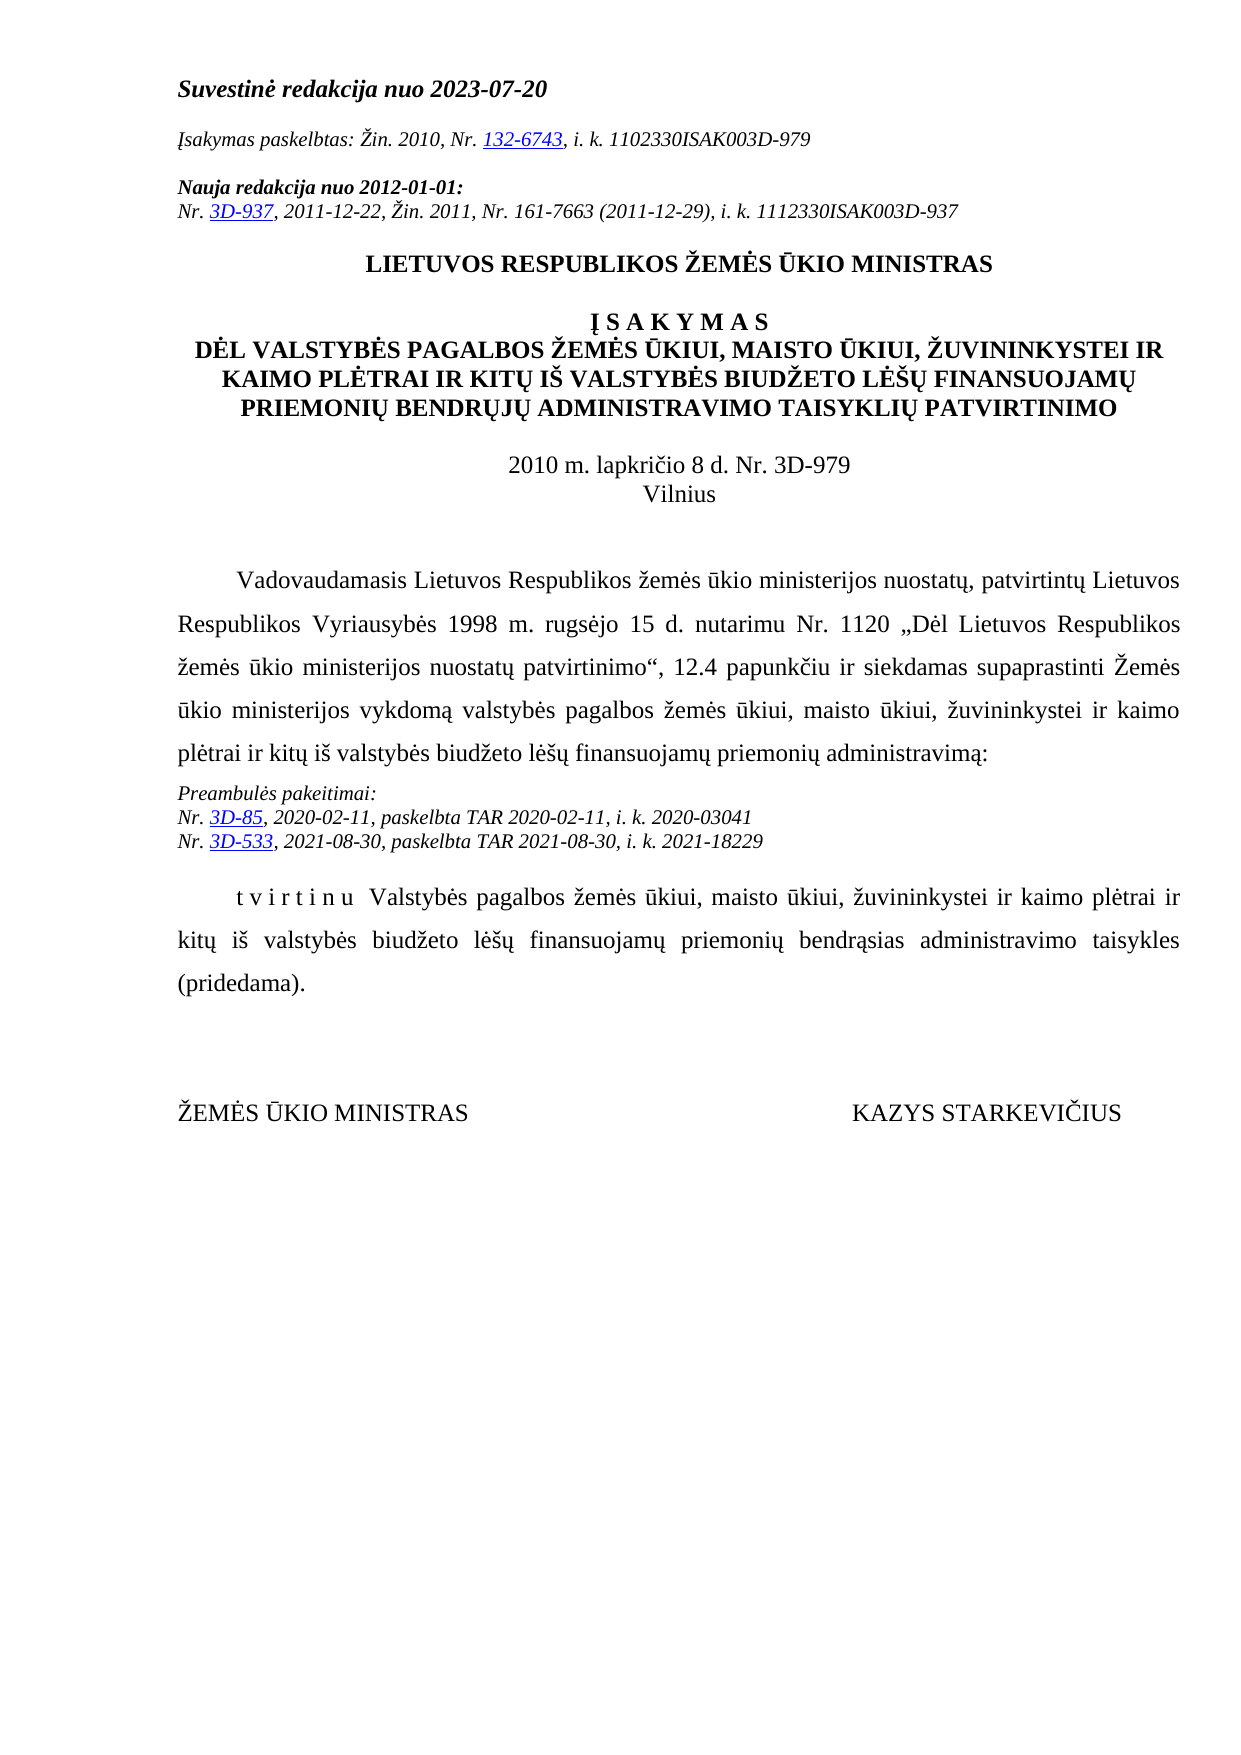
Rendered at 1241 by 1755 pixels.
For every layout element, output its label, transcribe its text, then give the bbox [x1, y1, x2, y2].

text DĖL VALSTYBĖS PAGALBOS ŽEMĖS ŪKIUI, MAISTO ŪKIUI, ŽUVININKYSTEI IR KAIMO PLĖTRAI IR KITŲ IŠ VALSTYBĖS BIUDŽETO LĖŠŲ FINANSUOJAMŲ PRIEMONIŲ BENDRŲJŲ ADMINISTRAVIMO TAISYKLIŲ PATVIRTINIMO [177, 336, 1181, 422]
text Vilnius [177, 479, 1181, 508]
text Vadovaudamasis Lietuvos Respublikos žemės ūkio ministerijos nuostatų, patvirtintų Lietuvos Respublikos Vyriausybės 1998 m. rugsėjo 15 d. nutarimu Nr. 1120 „Dėl Lietuvos Respublikos žemės ūkio ministerijos nuostatų patvirtinimo“, 12.4 papunkčiu ir siekdamas supaprastinti Žemės ūkio ministerijos vykdomą valstybės pagalbos žemės ūkiui, maisto ūkiui, žuvininkystei ir kaimo plėtrai ir kitų iš valstybės biudžeto lėšų finansuojamų priemonių administravimą: [177, 566, 1181, 767]
text ĮSAKYMAS [177, 307, 1181, 336]
text Įsakymas paskelbtas: Žin. 2010, Nr. 132-6743, i. k. 1102330ISAK003D-979 [177, 127, 1181, 151]
text 2010 m. lapkričio 8 d. Nr. 3D-979 [177, 451, 1181, 479]
text tvirtinu Valstybės pagalbos žemės ūkiui, maisto ūkiui, žuvininkystei ir kaimo plėtrai ir kitų iš valstybės biudžeto lėšų finansuojamų priemonių bendrąsias administravimo taisykles (pridedama). [177, 882, 1181, 997]
text Nr. 3D-937, 2011-12-22, Žin. 2011, Nr. 161-7663 (2011-12-29), i. k. 1112330ISAK003D-937 [177, 199, 1181, 223]
text Žemės ūkio ministras Kazys Starkevičius [177, 1098, 1181, 1126]
text Suvestinė redakcija nuo 2023-07-20 [177, 74, 1181, 103]
text Nr. 3D-533, 2021-08-30, paskelbta TAR 2021-08-30, i. k. 2021-18229 [177, 829, 1181, 853]
text Preambulės pakeitimai: [177, 781, 1181, 805]
text Nauja redakcija nuo 2012-01-01: [177, 175, 1181, 199]
text LIETUVOS RESPUBLIKOS ŽEMĖS ŪKIO MINISTRAS [177, 249, 1181, 278]
text Nr. 3D-85, 2020-02-11, paskelbta TAR 2020-02-11, i. k. 2020-03041 [177, 805, 1181, 829]
